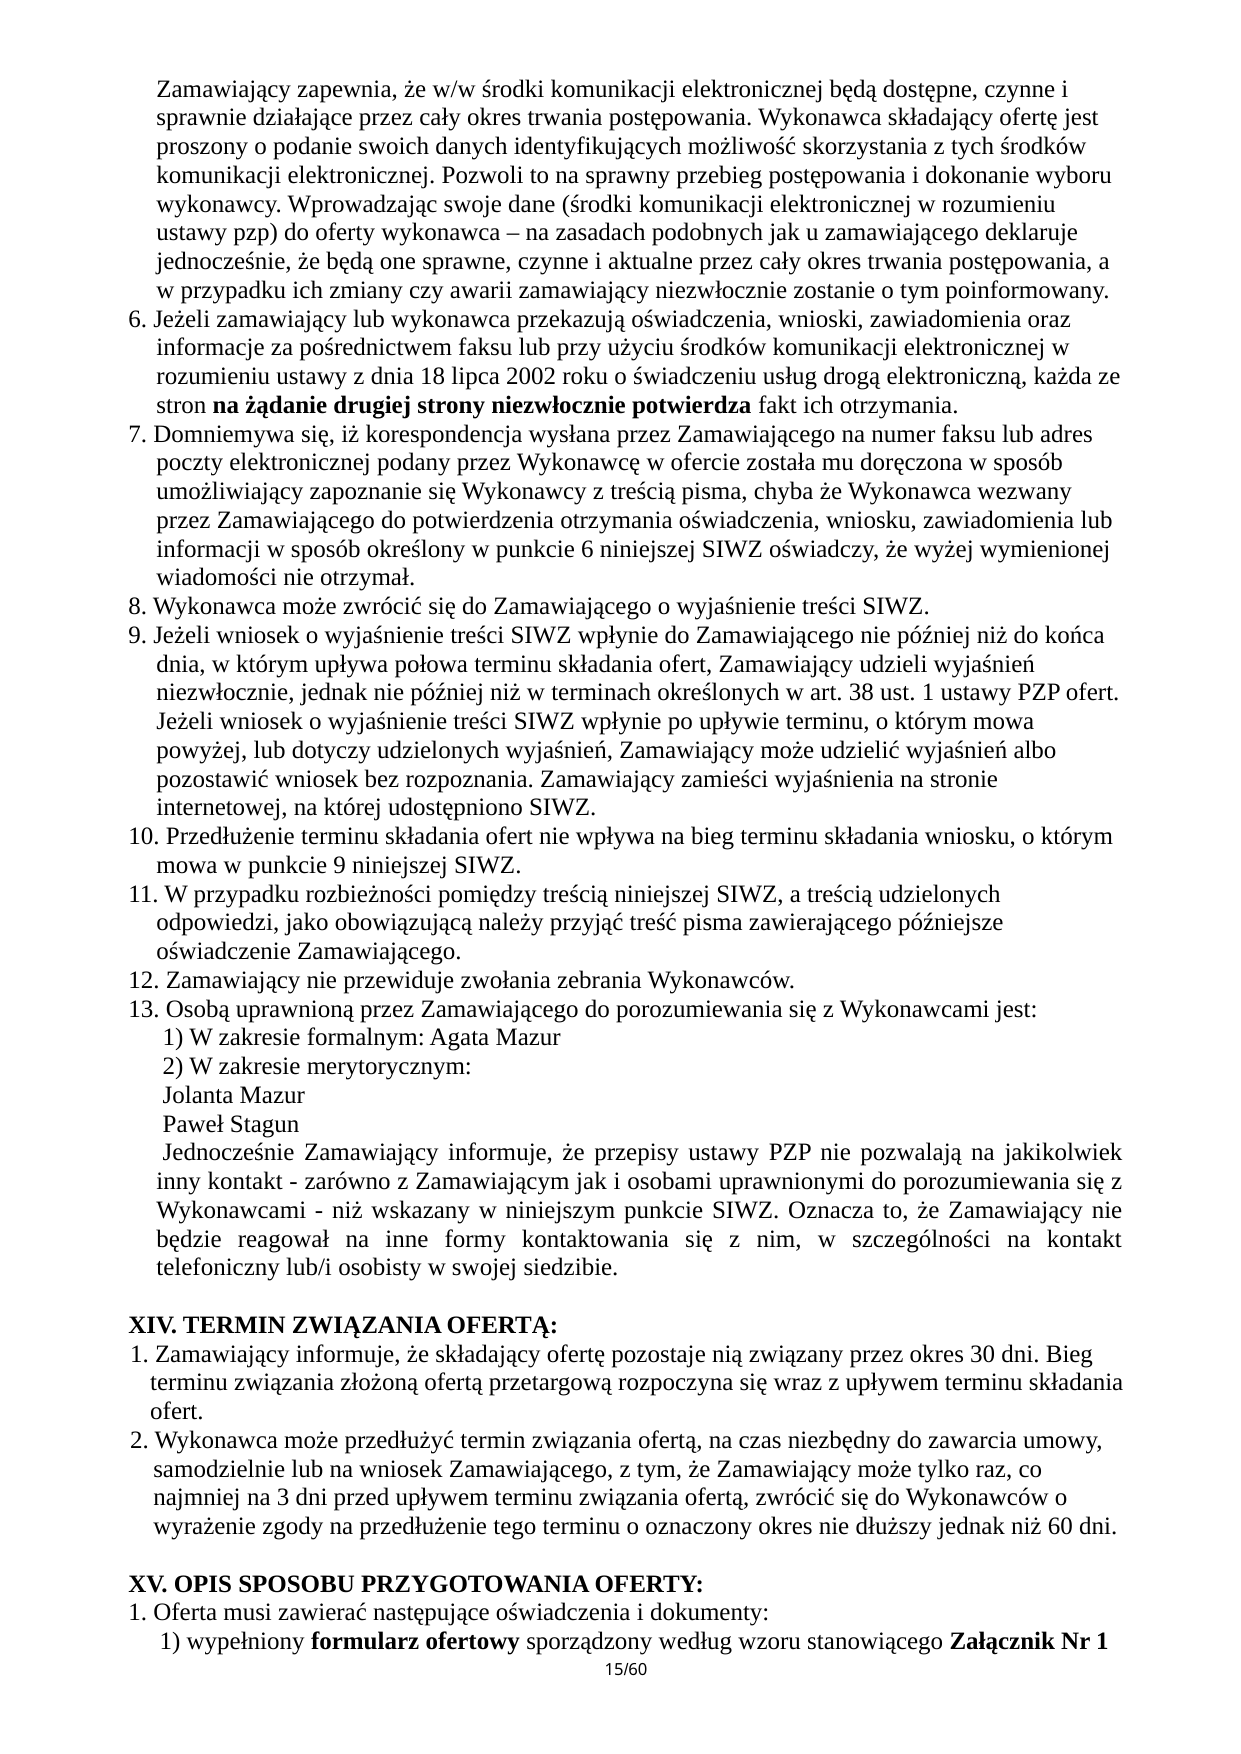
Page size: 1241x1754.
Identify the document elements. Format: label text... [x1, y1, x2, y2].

text 8. Wykonawca może zwrócić się do Zamawiającego o wyjaśnienie treści SIWZ. [128, 591, 1123, 620]
text 13. Osobą uprawnioną przez Zamawiającego do porozumiewania się z Wykonawcami jest: [128, 994, 1123, 1022]
text Paweł Stagun [156, 1109, 1123, 1137]
text XV. OPIS SPOSOBU PRZYGOTOWANIA OFERTY: [128, 1569, 1123, 1597]
text Jednocześnie Zamawiający informuje, że przepisy ustawy PZP nie pozwalają na jakikolwiek inny kontakt - zarówno z Zamawiającym jak i osobami uprawnionymi do porozumiewania się z Wykonawcami - niż wskazany w niniejszym punkcie SIWZ. Oznacza to, że Zamawiający nie będzie reagował na inne formy kontaktowania się z nim, w szczególności na kontakt telefoniczny lub/i osobisty w swojej siedzibie. [156, 1137, 1123, 1281]
text 7. Domniemywa się, iż korespondencja wysłana przez Zamawiającego na numer faksu lub adres poczty elektronicznej podany przez Wykonawcę w ofercie została mu doręczona w sposób umożliwiający zapoznanie się Wykonawcy z treścią pisma, chyba że Wykonawca wezwany przez Zamawiającego do potwierdzenia otrzymania oświadczenia, wniosku, zawiadomienia lub informacji w sposób określony w punkcie 6 niniejszej SIWZ oświadczy, że wyżej wymienionej wiadomości nie otrzymał. [128, 419, 1123, 591]
text 1) W zakresie formalnym: Agata Mazur [156, 1022, 1123, 1051]
text 1. Zamawiający informuje, że składający ofertę pozostaje nią związany przez okres 30 dni. Bieg terminu związania złożoną ofertą przetargową rozpoczyna się wraz z upływem terminu składania ofert. [130, 1339, 1123, 1425]
text Jolanta Mazur [156, 1080, 1123, 1109]
text 1) wypełniony formularz ofertowy sporządzony według wzoru stanowiącego Załącznik Nr 1 [159, 1626, 1123, 1655]
text 2. Wykonawca może przedłużyć termin związania ofertą, na czas niezbędny do zawarcia umowy, samodzielnie lub na wniosek Zamawiającego, z tym, że Zamawiający może tylko raz, co najmniej na 3 dni przed upływem terminu związania ofertą, zwrócić się do Wykonawców o wyrażenie zgody na przedłużenie tego terminu o oznaczony okres nie dłuższy jednak niż 60 dni. [130, 1425, 1123, 1540]
text Zamawiający zapewnia, że w/w środki komunikacji elektronicznej będą dostępne, czynne i sprawnie działające przez cały okres trwania postępowania. Wykonawca składający ofertę jest proszony o podanie swoich danych identyfikujących możliwość skorzystania z tych środków komunikacji elektronicznej. Pozwoli to na sprawny przebieg postępowania i dokonanie wyboru wykonawcy. Wprowadzając swoje dane (środki komunikacji elektronicznej w rozumieniu ustawy pzp) do oferty wykonawca – na zasadach podobnych jak u zamawiającego deklaruje jednocześnie, że będą one sprawne, czynne i aktualne przez cały okres trwania postępowania, a w przypadku ich zmiany czy awarii zamawiający niezwłocznie zostanie o tym poinformowany. [156, 74, 1123, 304]
text XIV. TERMIN ZWIĄZANIA OFERTĄ: [128, 1310, 1123, 1339]
text 10. Przedłużenie terminu składania ofert nie wpływa na bieg terminu składania wniosku, o którym mowa w punkcie 9 niniejszej SIWZ. [128, 821, 1123, 879]
text 12. Zamawiający nie przewiduje zwołania zebrania Wykonawców. [128, 965, 1123, 994]
text 11. W przypadku rozbieżności pomiędzy treścią niniejszej SIWZ, a treścią udzielonych odpowiedzi, jako obowiązującą należy przyjąć treść pisma zawierającego późniejsze oświadczenie Zamawiającego. [128, 879, 1123, 965]
text 1. Oferta musi zawierać następujące oświadczenia i dokumenty: [128, 1597, 1123, 1626]
text 2) W zakresie merytorycznym: [156, 1051, 1123, 1080]
text 9. Jeżeli wniosek o wyjaśnienie treści SIWZ wpłynie do Zamawiającego nie później niż do końca dnia, w którym upływa połowa terminu składania ofert, Zamawiający udzieli wyjaśnień niezwłocznie, jednak nie później niż w terminach określonych w art. 38 ust. 1 ustawy PZP ofert. Jeżeli wniosek o wyjaśnienie treści SIWZ wpłynie po upływie terminu, o którym mowa powyżej, lub dotyczy udzielonych wyjaśnień, Zamawiający może udzielić wyjaśnień albo pozostawić wniosek bez rozpoznania. Zamawiający zamieści wyjaśnienia na stronie internetowej, na której udostępniono SIWZ. [128, 620, 1123, 821]
text 6. Jeżeli zamawiający lub wykonawca przekazują oświadczenia, wnioski, zawiadomienia oraz informacje za pośrednictwem faksu lub przy użyciu środków komunikacji elektronicznej w rozumieniu ustawy z dnia 18 lipca 2002 roku o świadczeniu usług drogą elektroniczną, każda ze stron na żądanie drugiej strony niezwłocznie potwierdza fakt ich otrzymania. [128, 304, 1123, 419]
